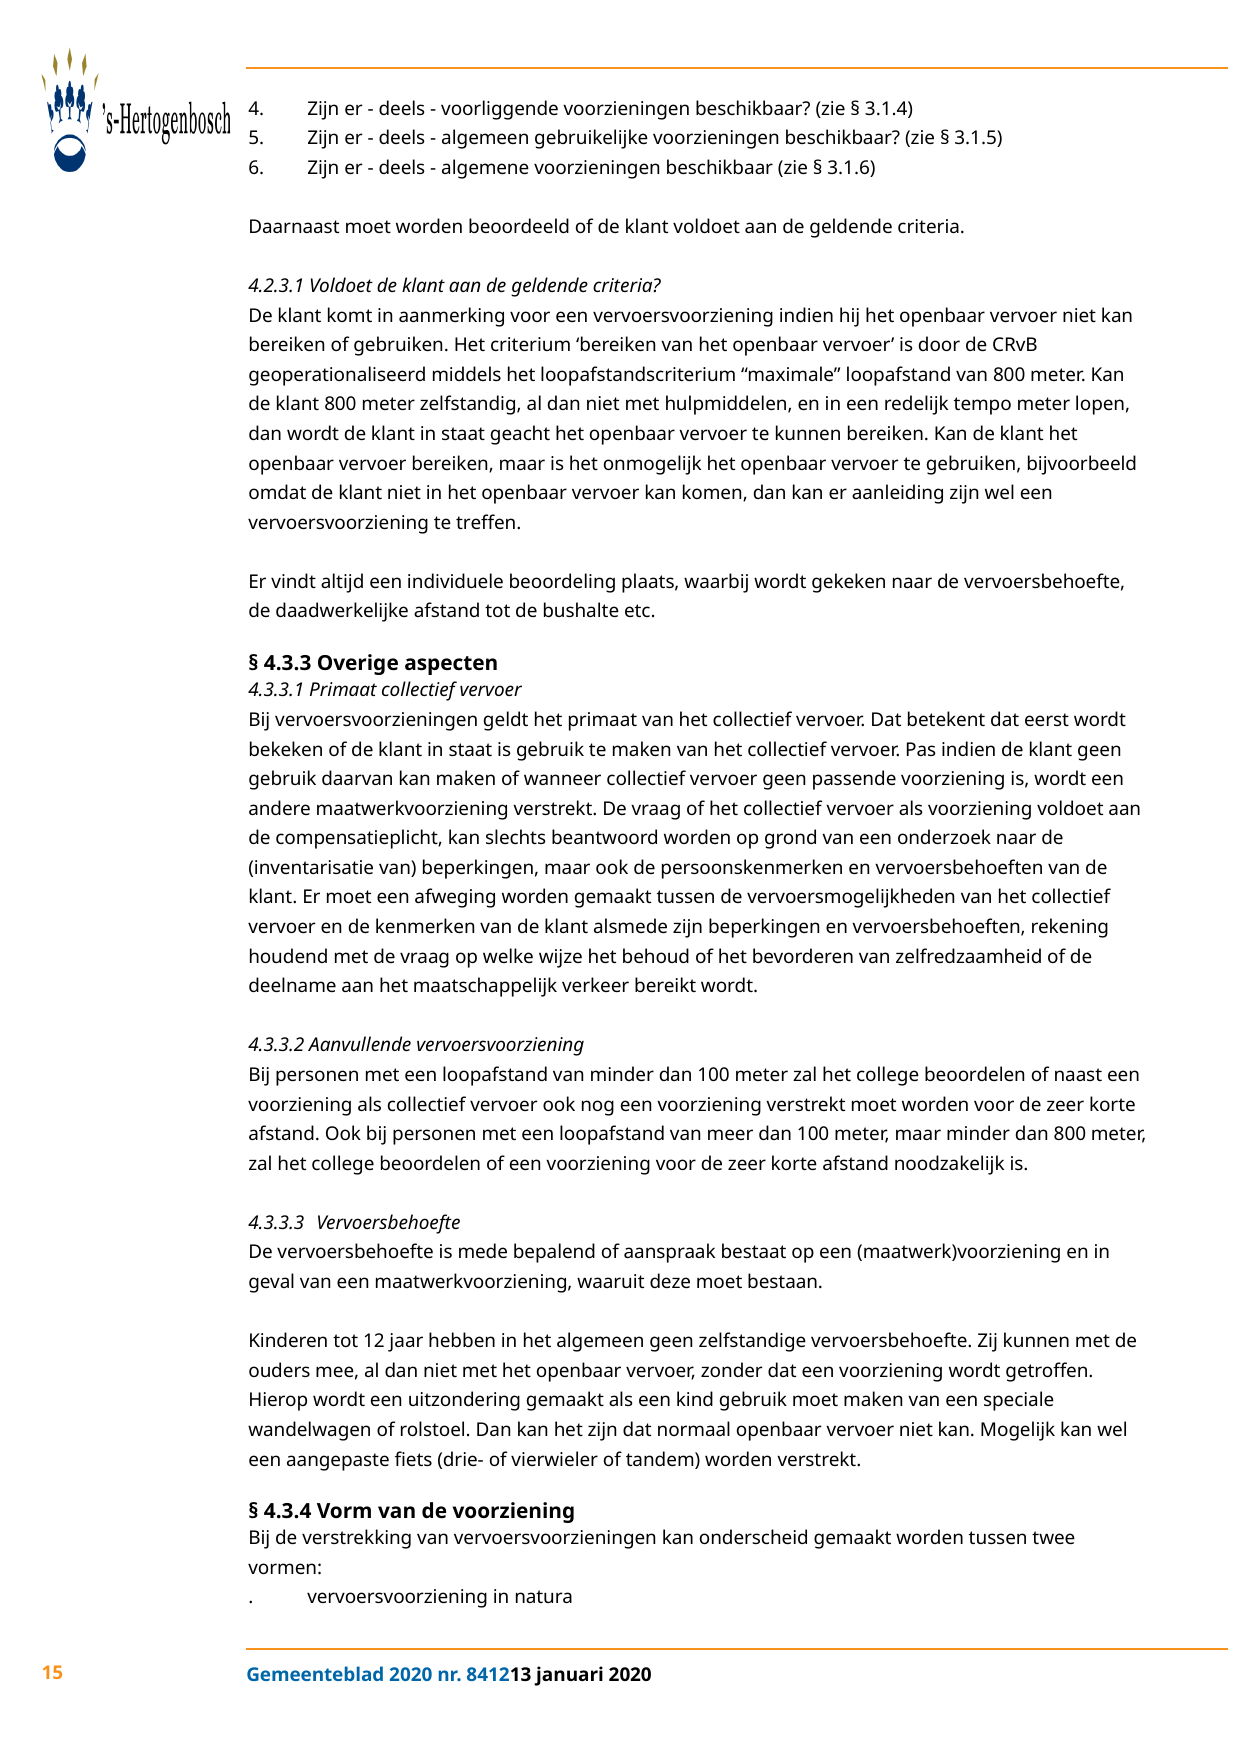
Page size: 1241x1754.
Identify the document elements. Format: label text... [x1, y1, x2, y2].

text Daarnaast moet worden beoordeeld of de klant voldoet aan de geldende criteria. [248, 213, 1152, 239]
list Zijn er - deels - algemene voorzieningen beschikbaar (zie § 3.1.6) [248, 154, 1152, 180]
text De vervoersbehoefte is mede bepalend of aanspraak bestaat op een (maatwerk)voorziening en in geval van een maatwerkvoorziening, waaruit deze moet bestaan. [248, 1239, 1152, 1294]
text 4.3.3.1 Primaat collectief vervoer [248, 677, 1152, 702]
text § 4.3.3 Overige aspecten [248, 648, 1152, 677]
picture [41, 47, 231, 172]
text De klant komt in aanmerking voor een vervoersvoorziening indien hij het openbaar vervoer niet kan bereiken of gebruiken. Het criterium ‘bereiken van het openbaar vervoer’ is door de CRvB geoperationaliseerd middels het loopafstandscriterium “maximale” loopafstand van 800 meter. Kan de klant 800 meter zelfstandig, al dan niet met hulpmiddelen, en in een redelijk tempo meter lopen, dan wordt de klant in staat geacht het openbaar vervoer te kunnen bereiken. Kan de klant het openbaar vervoer bereiken, maar is het onmogelijk het openbaar vervoer te gebruiken, bijvoorbeeld omdat de klant niet in het openbaar vervoer kan komen, dan kan er aanleiding zijn wel een vervoersvoorziening te treffen. [248, 302, 1152, 535]
text 4.2.3.1 Voldoet de klant aan de geldende criteria? [248, 272, 1152, 298]
text Kinderen tot 12 jaar hebben in het algemeen geen zelfstandige vervoersbehoefte. Zij kunnen met de ouders mee, al dan niet met het openbaar vervoer, zonder dat een voorziening wordt getroffen. Hierop wordt een uitzondering gemaakt als een kind gebruik moet maken van een speciale wandelwagen of rolstoel. Dan kan het zijn dat normaal openbaar vervoer niet kan. Mogelijk kan wel een aangepaste fiets (drie- of vierwieler of tandem) worden verstrekt. [248, 1327, 1152, 1471]
text 4.3.3.3 Vervoersbehoefte [248, 1209, 1152, 1235]
list Zijn er - deels - voorliggende voorzieningen beschikbaar? (zie § 3.1.4) [248, 95, 1152, 121]
text Bij de verstrekking van vervoersvoorzieningen kan onderscheid gemaakt worden tussen twee vormen: [248, 1524, 1152, 1580]
text Er vindt altijd een individuele beoordeling plaats, waarbij wordt gekeken naar de vervoersbehoefte, de daadwerkelijke afstand tot de bushalte etc. [248, 568, 1152, 623]
text Bij vervoersvoorzieningen geldt het primaat van het collectief vervoer. Dat betekent dat eerst wordt bekeken of de klant in staat is gebruik te maken van het collectief vervoer. Pas indien de klant geen gebruik daarvan kan maken of wanneer collectief vervoer geen passende voorziening is, wordt een andere maatwerkvoorziening verstrekt. De vraag of het collectief vervoer als voorziening voldoet aan de compensatieplicht, kan slechts beantwoord worden op grond van een onderzoek naar de (inventarisatie van) beperkingen, maar ook de persoonskenmerken en vervoersbehoeften van de klant. Er moet een afweging worden gemaakt tussen de vervoersmogelijkheden van het collectief vervoer en de kenmerken van de klant alsmede zijn beperkingen en vervoersbehoeften, rekening houdend met de vraag op welke wijze het behoud of het bevorderen van zelfredzaamheid of de deelname aan het maatschappelijk verkeer bereikt wordt. [248, 706, 1152, 998]
text 4.3.3.2 Aanvullende vervoersvoorziening [248, 1032, 1152, 1057]
text § 4.3.4 Vorm van de voorziening [248, 1496, 1152, 1524]
list Zijn er - deels - algemeen gebruikelijke voorzieningen beschikbaar? (zie § 3.1.5) [248, 124, 1152, 150]
list vervoersvoorziening in natura [248, 1584, 1152, 1609]
text Bij personen met een loopafstand van minder dan 100 meter zal het college beoordelen of naast een voorziening als collectief vervoer ook nog een voorziening verstrekt moet worden voor de zeer korte afstand. Ook bij personen met een loopafstand van meer dan 100 meter, maar minder dan 800 meter, zal het college beoordelen of een voorziening voor de zeer korte afstand noodzakelijk is. [248, 1061, 1152, 1176]
